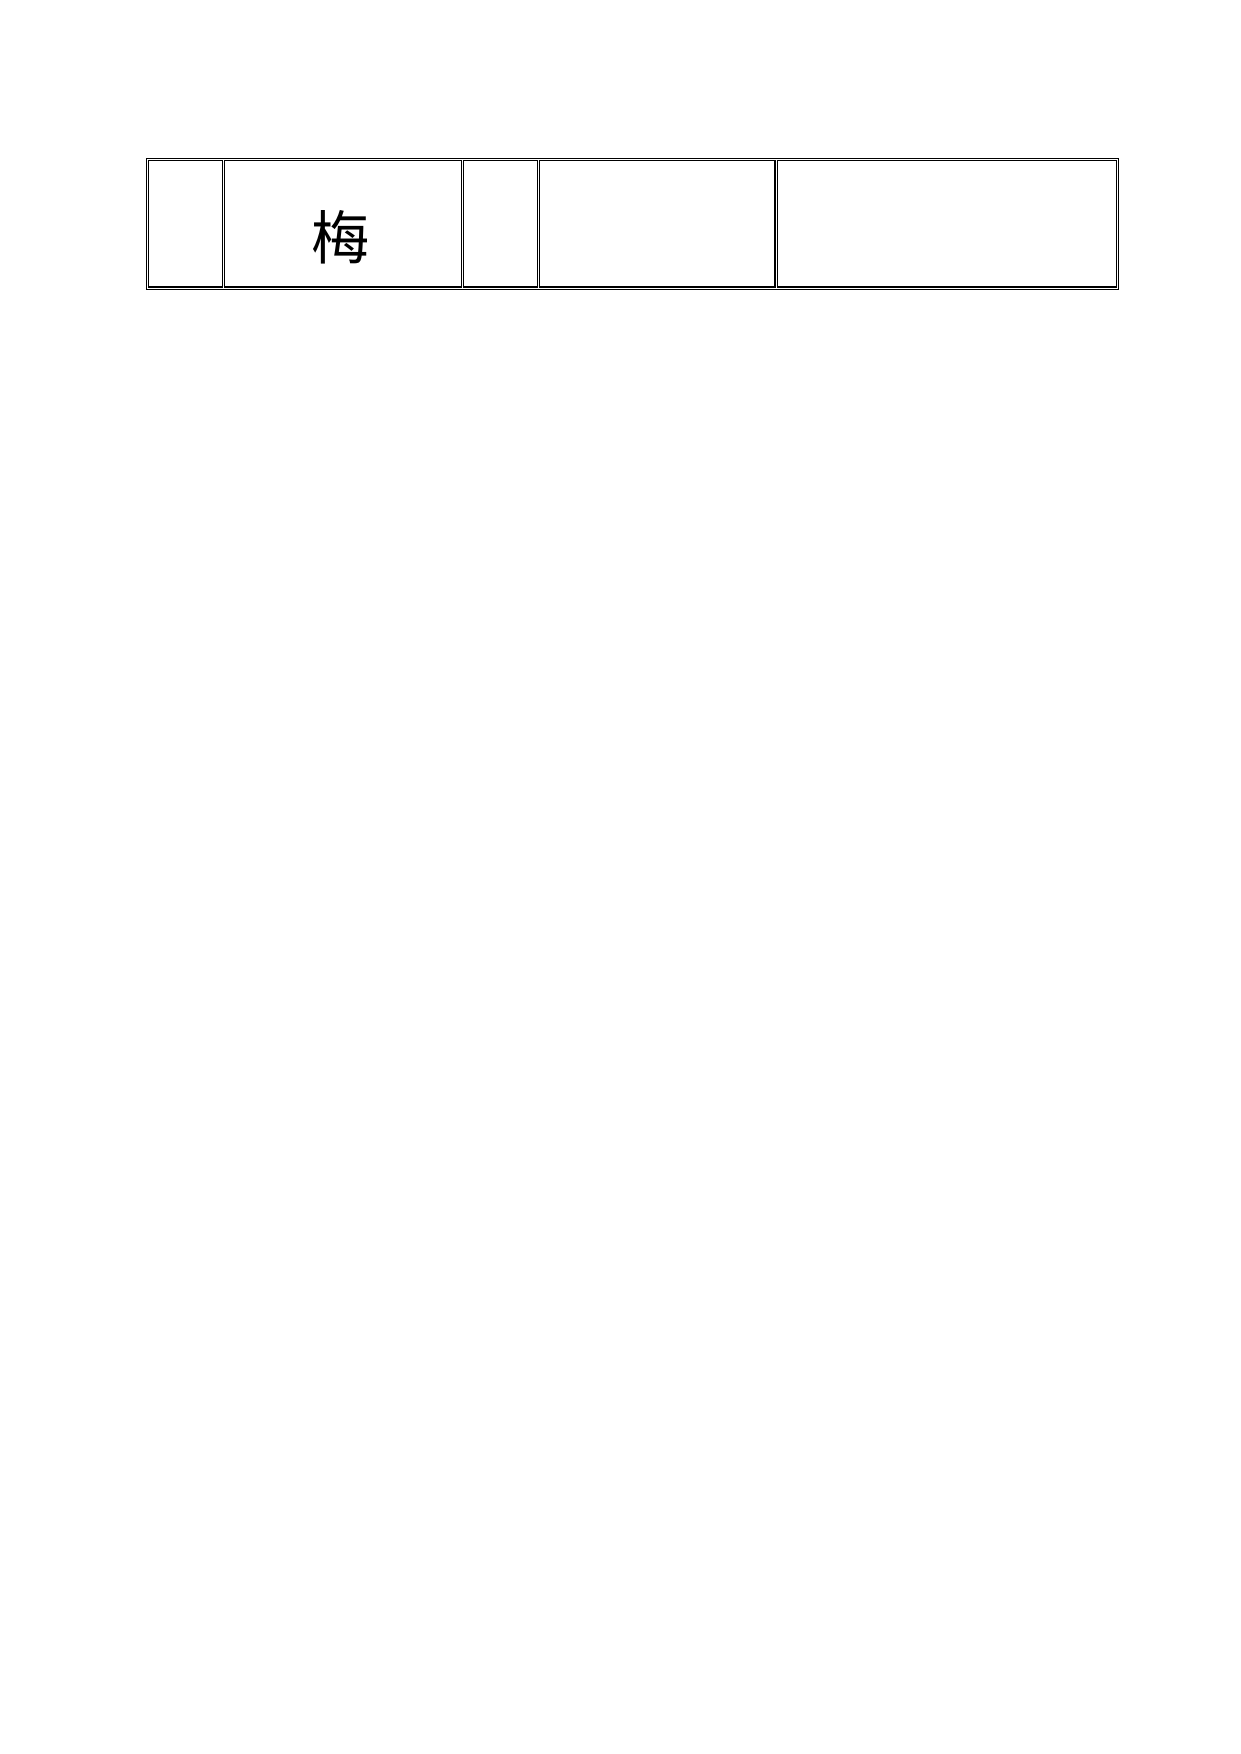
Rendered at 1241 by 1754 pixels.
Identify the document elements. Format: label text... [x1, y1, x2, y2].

table_cell [540, 161, 774, 286]
table_cell [464, 161, 537, 286]
table_cell [149, 161, 222, 286]
table_cell [778, 161, 1116, 286]
table_cell 梅 [225, 161, 461, 286]
